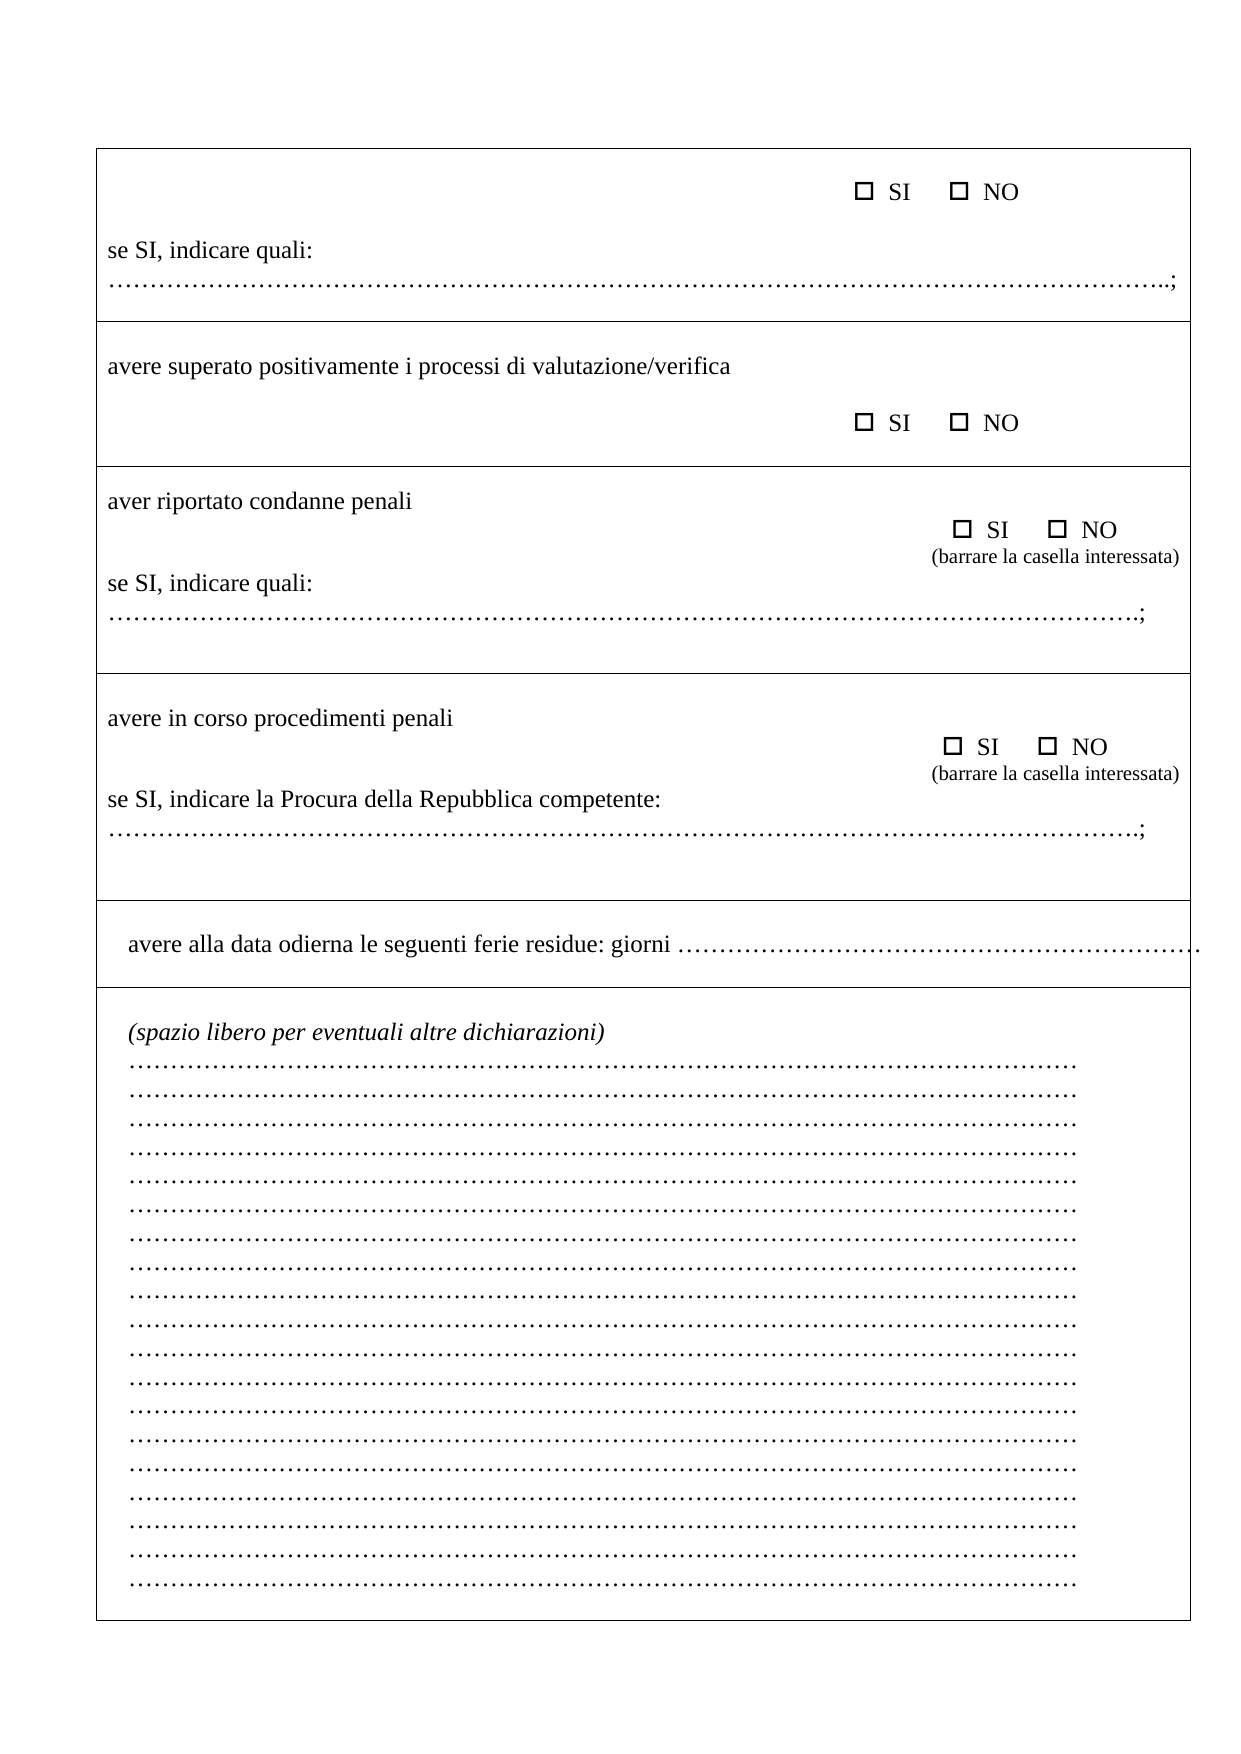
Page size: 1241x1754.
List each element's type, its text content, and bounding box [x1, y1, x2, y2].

table_cell [73, 466, 96, 673]
table_cell aver riportato condanne penali  SI  NO (barrare la casella interessata) se SI, indicare quali: …………………………………………………………………………………………………………….; [97, 467, 1190, 673]
table_cell [73, 673, 96, 899]
table_cell  SI  NO se SI, indicare quali: ………………………………………………………………………………………………………………..; [97, 149, 1190, 321]
table_cell [73, 900, 96, 987]
table_cell avere superato positivamente i processi di valutazione/verifica  SI  NO [97, 322, 1190, 466]
table_cell avere in corso procedimenti penali  SI  NO (barrare la casella interessata) se SI, indicare la Procura della Repubblica competente: …………………………………………………………………………………………………………….; [97, 674, 1190, 899]
table_cell (spazio libero per eventuali altre dichiarazioni) …………………………………………………………………………………………………… …………………………………………………………………………………………………… …………………………………………………………………………………………………… …………………………………………………………………………………………………… …………………………………………………………………………………………………… …………………………………………………………………………………………………… …………………………………………………………………………………………………… …………………………………………………………………………………………………… …………………………………………………………………………………………………… …………………………………………………………………………………………………… …………………………………………………………………………………………………… …………………………………………………………………………………………………… …………………………………………………………………………………………………… …………………………………………………………………………………………………… …………………………………………………………………………………………………… …………………………………………………………………………………………………… …………………………………………………………………………………………………… …………………………………………………………………………………………………… …………………………………………………………………………………………………… [97, 988, 1190, 1620]
table_cell avere alla data odierna le seguenti ferie residue: giorni ……………………………………………………… [97, 901, 1190, 987]
table_cell [73, 321, 96, 466]
table_cell [73, 987, 96, 1620]
table_cell [73, 148, 96, 321]
